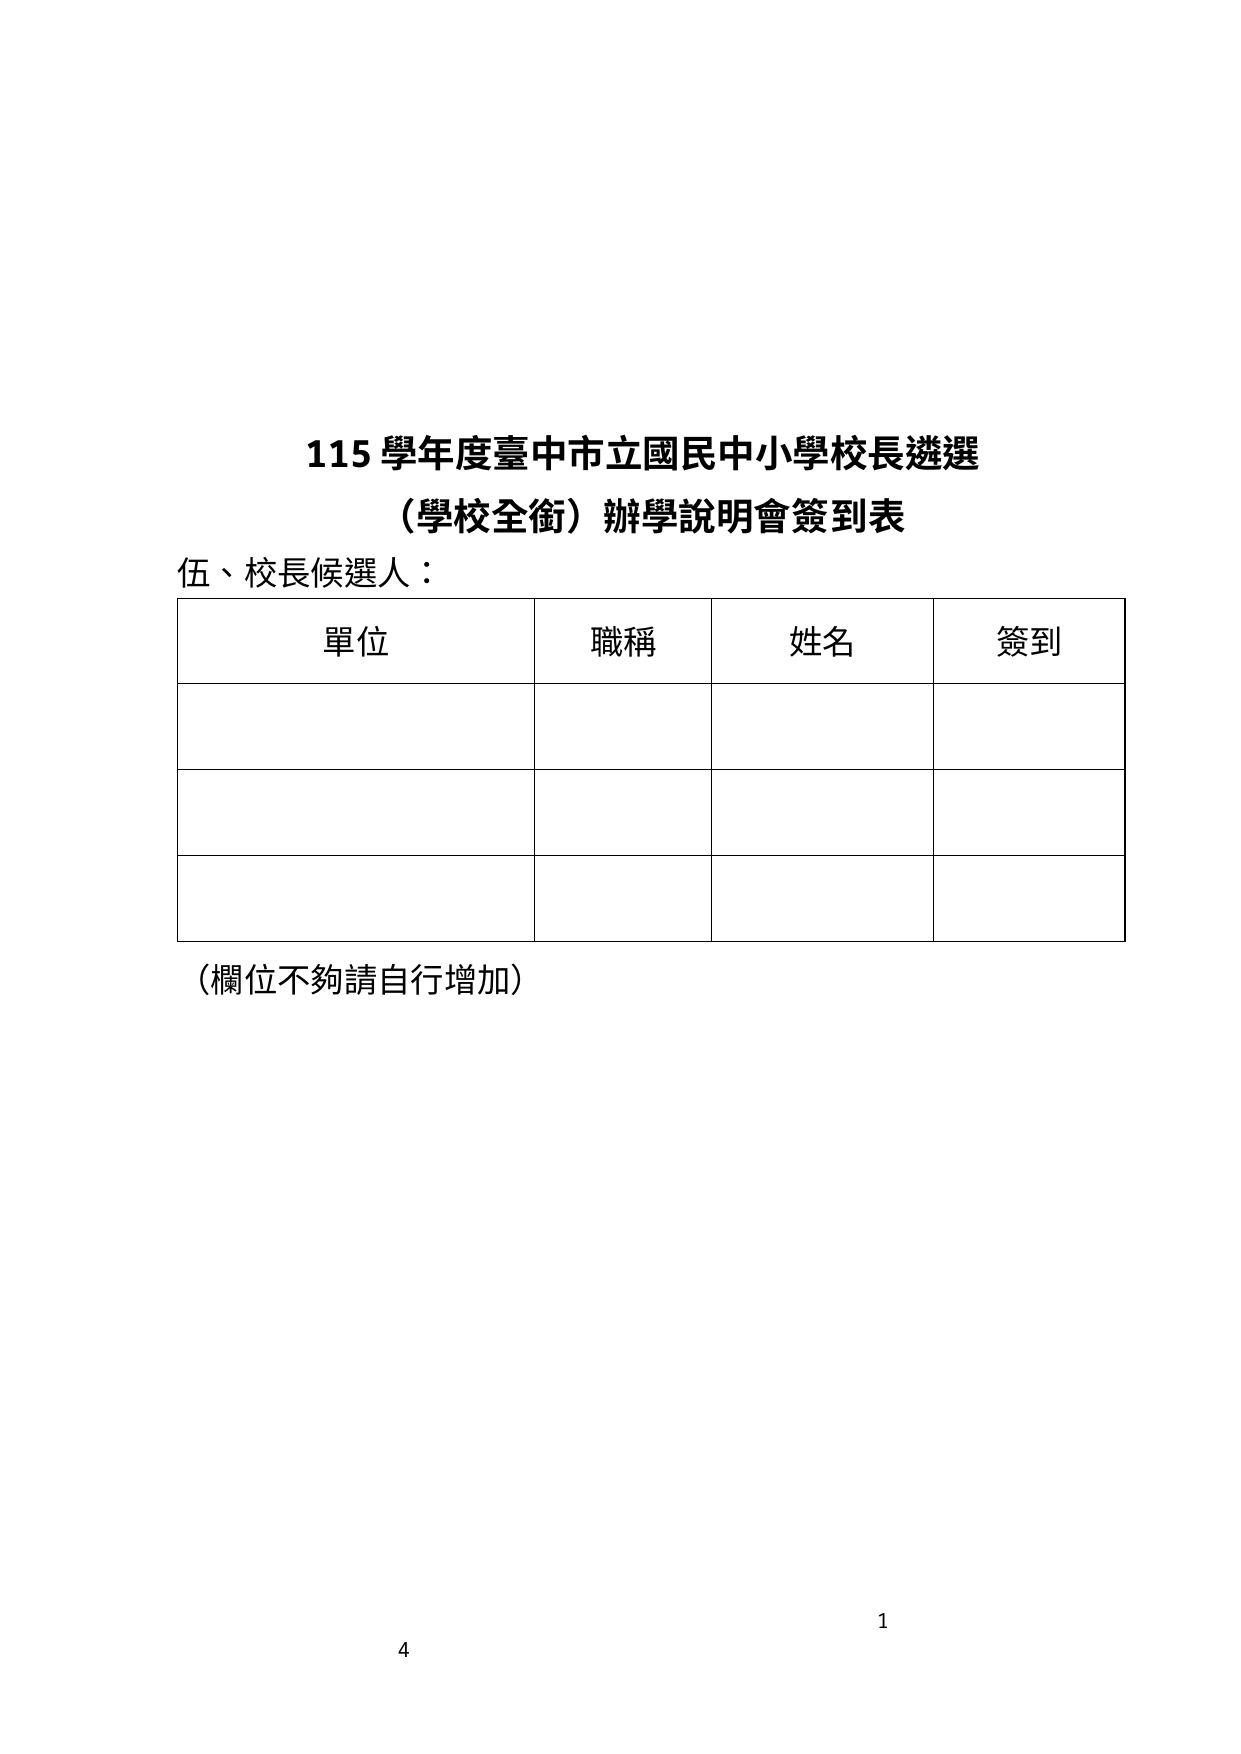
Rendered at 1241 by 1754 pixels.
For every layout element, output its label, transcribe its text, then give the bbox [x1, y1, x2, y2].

table_cell [934, 856, 1124, 941]
text （欄位不夠請自行增加） [177, 942, 1107, 1005]
table_cell [178, 684, 534, 769]
table_cell [178, 770, 534, 855]
table_cell [535, 684, 711, 769]
text （學校全銜）辦學說明會簽到表 [177, 472, 1107, 535]
text 115學年度臺中市立國民中小學校長遴選 [177, 410, 1107, 472]
table_header 姓名 [712, 599, 933, 683]
table_cell [712, 856, 933, 941]
table_header 單位 [178, 599, 534, 683]
table_cell [712, 684, 933, 769]
table_cell [535, 770, 711, 855]
table_cell [934, 770, 1124, 855]
table_cell [535, 856, 711, 941]
table_cell [178, 856, 534, 941]
text 伍、校長候選人： [177, 535, 1107, 597]
table_header 職稱 [535, 599, 711, 683]
table_header 簽到 [934, 599, 1124, 683]
table_cell [712, 770, 933, 855]
table_cell [934, 684, 1124, 769]
